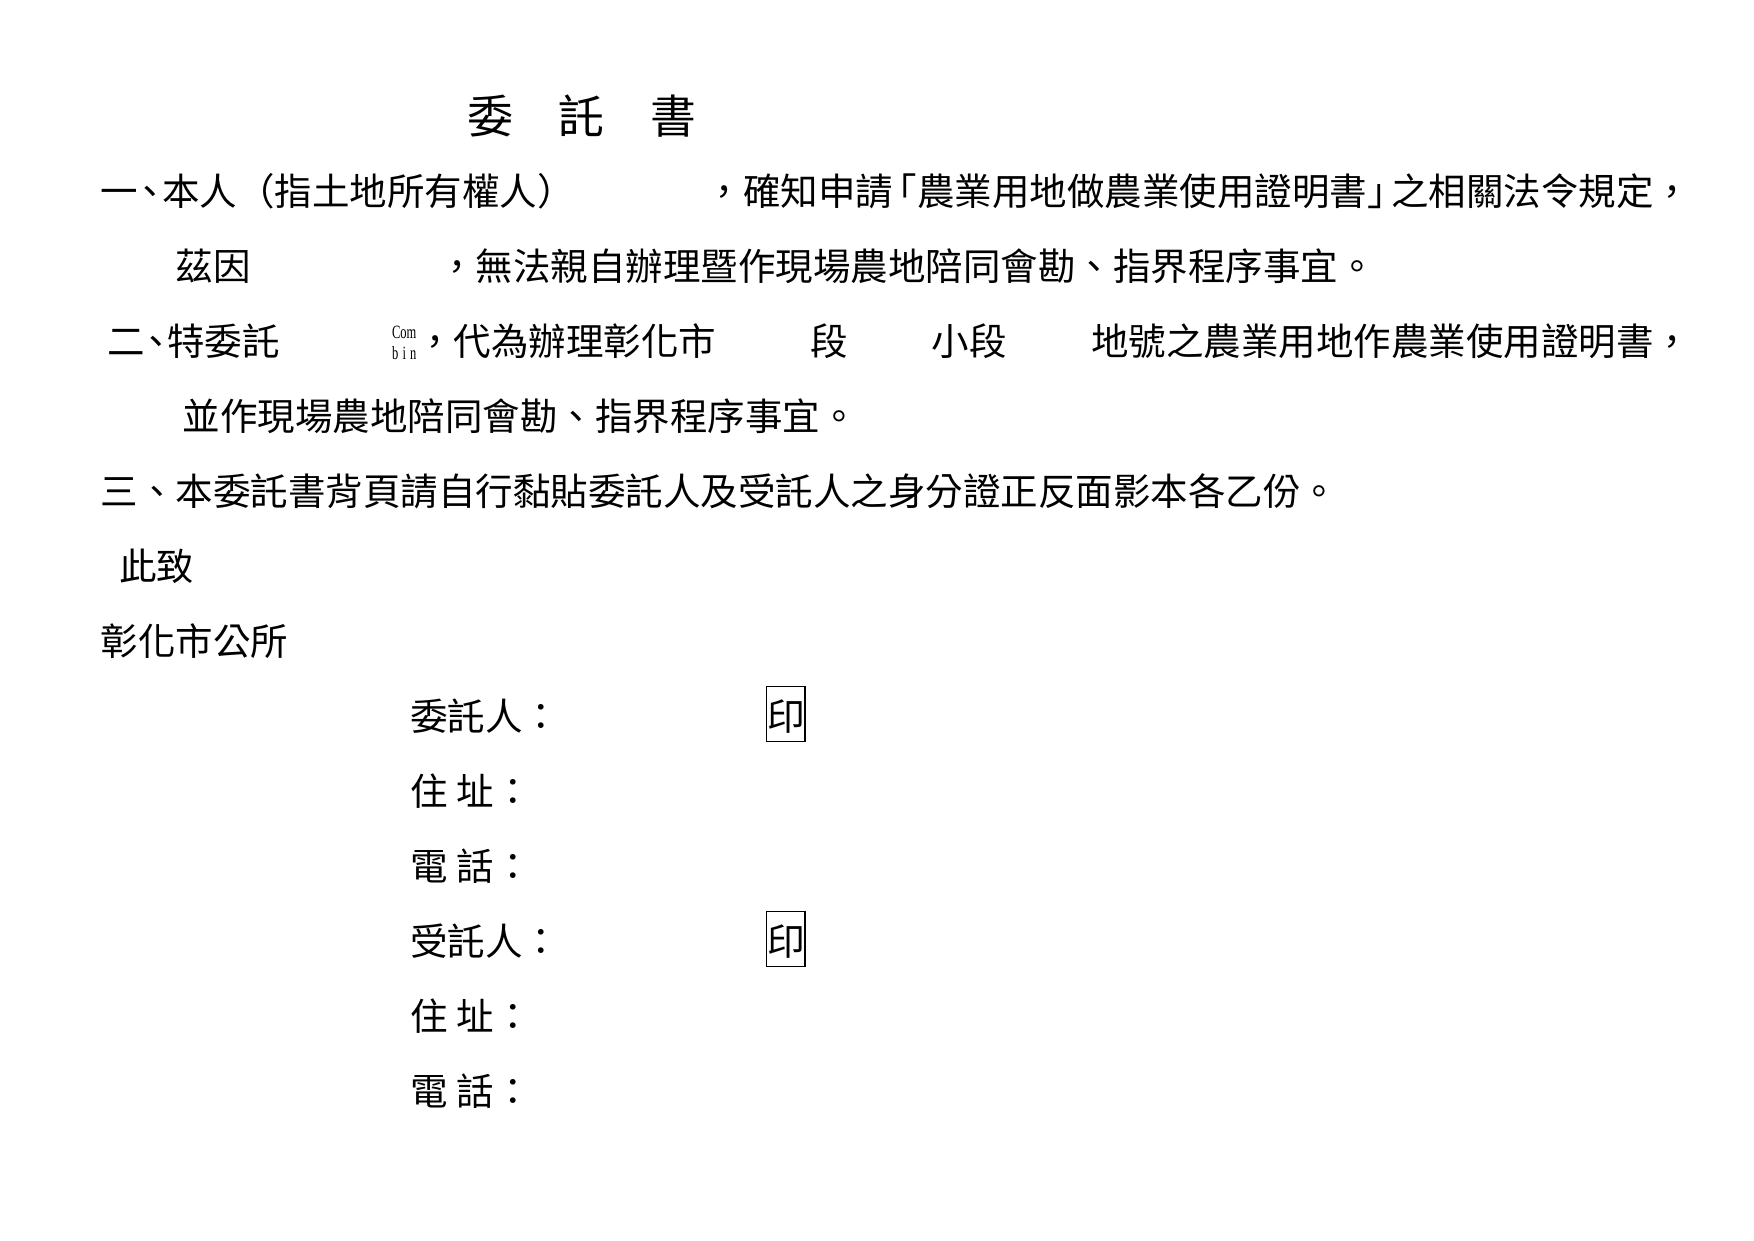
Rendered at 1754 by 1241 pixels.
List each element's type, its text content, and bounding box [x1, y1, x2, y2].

text 電 話： [100, 826, 1653, 901]
text 此致 [100, 526, 1653, 601]
text 二、特委託 Combin，代為辦理彰化市 段 小段 地號之農業用地作農業使用證明書，並作現場農地陪同會勘、指界程序事宜。 [107, 301, 1653, 451]
text 三、本委託書背頁請自行黏貼委託人及受託人之身分證正反面影本各乙份。 [100, 451, 1653, 526]
text 受託人： 印 [100, 901, 1653, 976]
text 電 話： [100, 1051, 1653, 1126]
text 委 託 書 [100, 76, 1653, 151]
text 彰化市公所 [100, 601, 1653, 676]
text 委託人： 印 [100, 676, 1653, 751]
text 住 址： [100, 976, 1653, 1051]
text 住 址： [100, 751, 1653, 826]
text 一、本人（指土地所有權人） ，確知申請「農業用地做農業使用證明書」之相關法令規定，茲因 ，無法親自辦理暨作現場農地陪同會勘、指界程序事宜。 [100, 151, 1653, 301]
